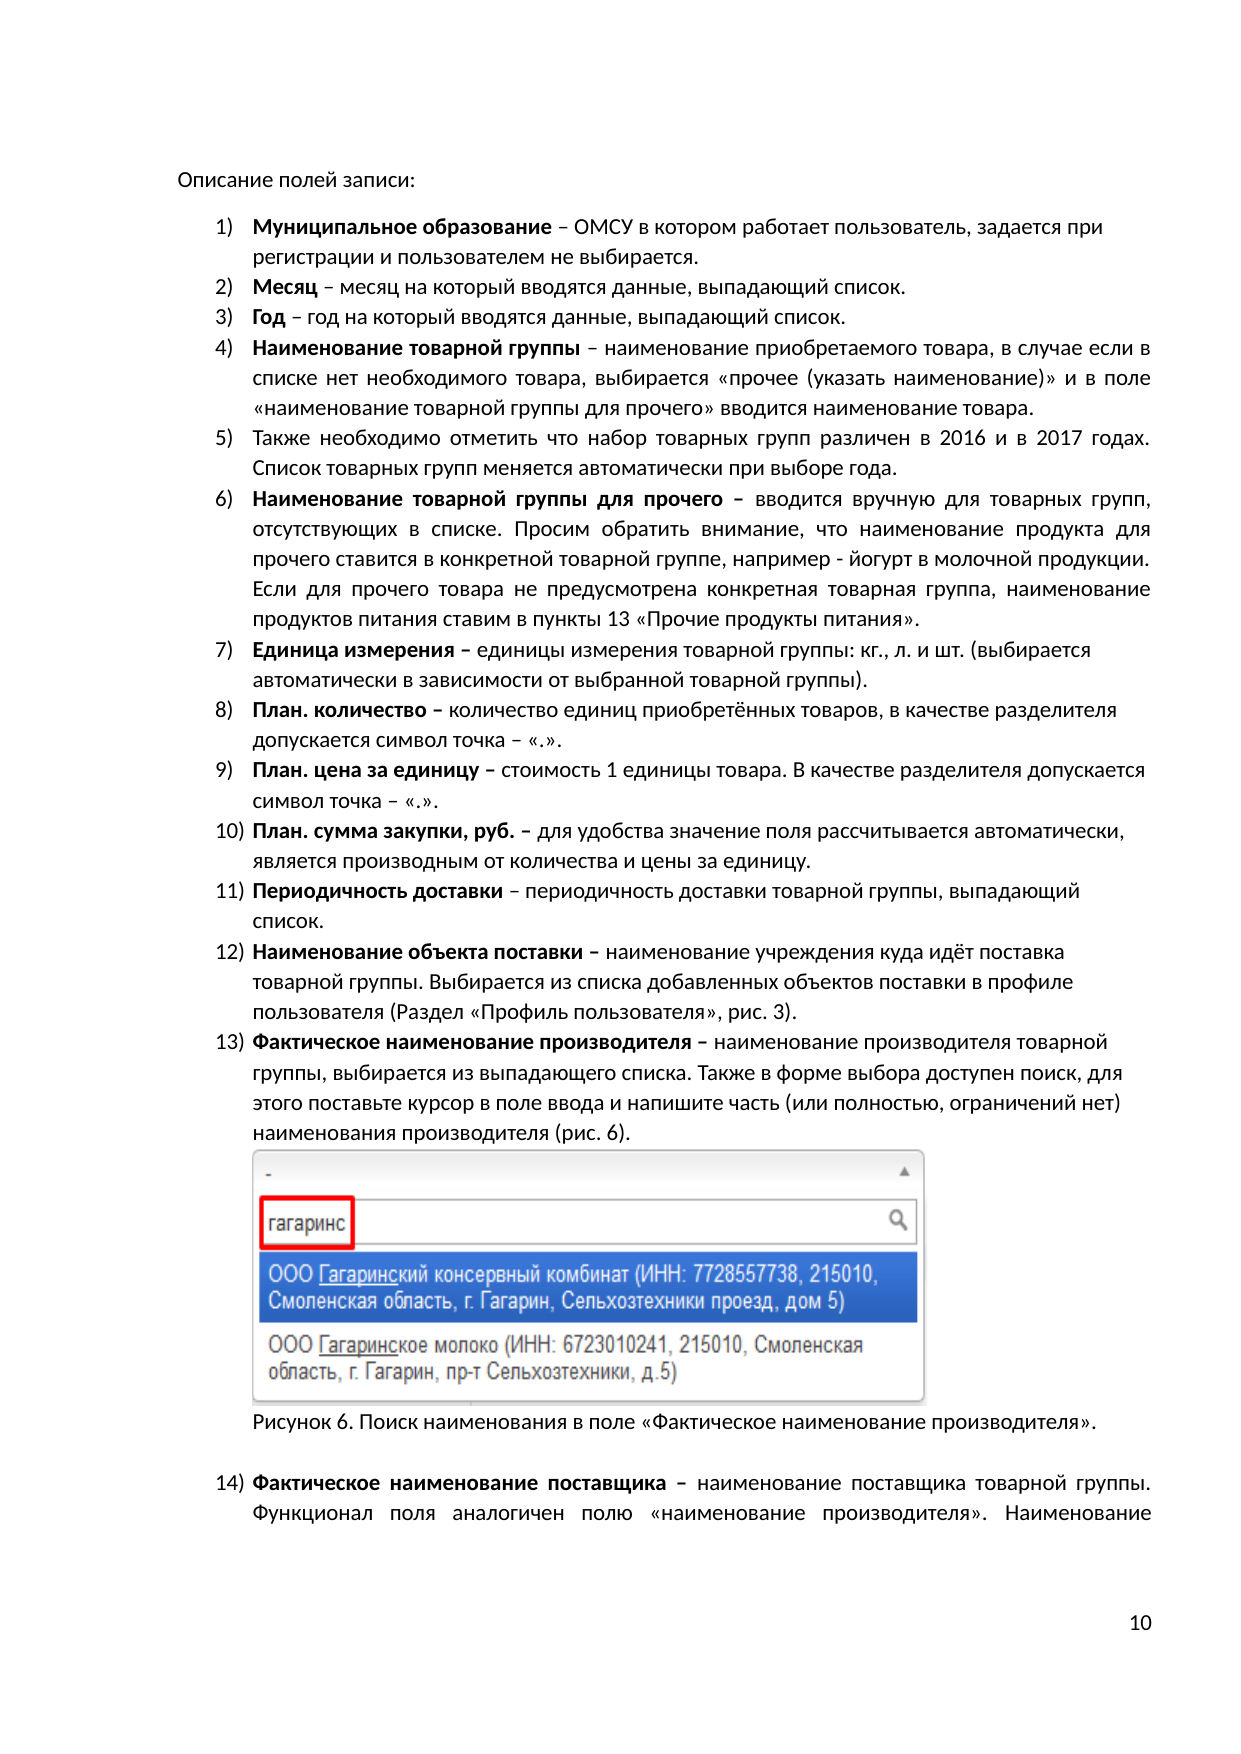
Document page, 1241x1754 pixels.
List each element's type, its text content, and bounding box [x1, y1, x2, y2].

list План. сумма закупки, руб. – для удобства значение поля рассчитывается автоматически, является производным от количества и цены за единицу. [215, 816, 1152, 874]
picture [252, 1148, 928, 1406]
text Описание полей записи: [177, 165, 1152, 193]
list Месяц – месяц на который вводятся данные, выпадающий список. [215, 272, 1152, 300]
list Год – год на который вводятся данные, выпадающий список. [215, 302, 1152, 331]
list Периодичность доставки – периодичность доставки товарной группы, выпадающий список. [215, 876, 1152, 935]
list Единица измерения – единицы измерения товарной группы: кг., л. и шт. (выбирается автоматически в зависимости от выбранной товарной группы). [215, 635, 1152, 693]
list План. цена за единицу – стоимость 1 единицы товара. В качестве разделителя допускается символ точка – «.». [215, 756, 1152, 814]
list Фактическое наименование поставщика – наименование поставщика товарной группы. Функционал поля аналогичен полю «наименование производителя». Наименование [215, 1468, 1152, 1526]
list Рисунок 6. Поиск наименования в поле «Фактическое наименование производителя». [252, 1407, 1152, 1435]
list Наименование объекта поставки – наименование учреждения куда идёт поставка товарной группы. Выбирается из списка добавленных объектов поставки в профиле пользователя (Раздел «Профиль пользователя», рис. 3). [215, 937, 1152, 1025]
list Наименование товарной группы – наименование приобретаемого товара, в случае если в списке нет необходимого товара, выбирается «прочее (указать наименование)» и в поле «наименование товарной группы для прочего» вводится наименование товара. [215, 333, 1152, 421]
list Также необходимо отметить что набор товарных групп различен в 2016 и в 2017 годах. Список товарных групп меняется автоматически при выборе года. [215, 423, 1152, 482]
list План. количество – количество единиц приобретённых товаров, в качестве разделителя допускается символ точка – «.». [215, 695, 1152, 753]
list Фактическое наименование производителя – наименование производителя товарной группы, выбирается из выпадающего списка. Также в форме выбора доступен поиск, для этого поставьте курсор в поле ввода и напишите часть (или полностью, ограничений нет) наименования производителя (рис. 6). [215, 1027, 1152, 1405]
list Наименование товарной группы для прочего – вводится вручную для товарных групп, отсутствующих в списке. Просим обратить внимание, что наименование продукта для прочего ставится в конкретной товарной группе, например - йогурт в молочной продукции. Если для прочего товара не предусмотрена конкретная товарная группа, наименование продуктов питания ставим в пункты 13 «Прочие продукты питания». [215, 484, 1152, 633]
list Муниципальное образование – ОМСУ в котором работает пользователь, задается при регистрации и пользователем не выбирается. [215, 212, 1152, 270]
